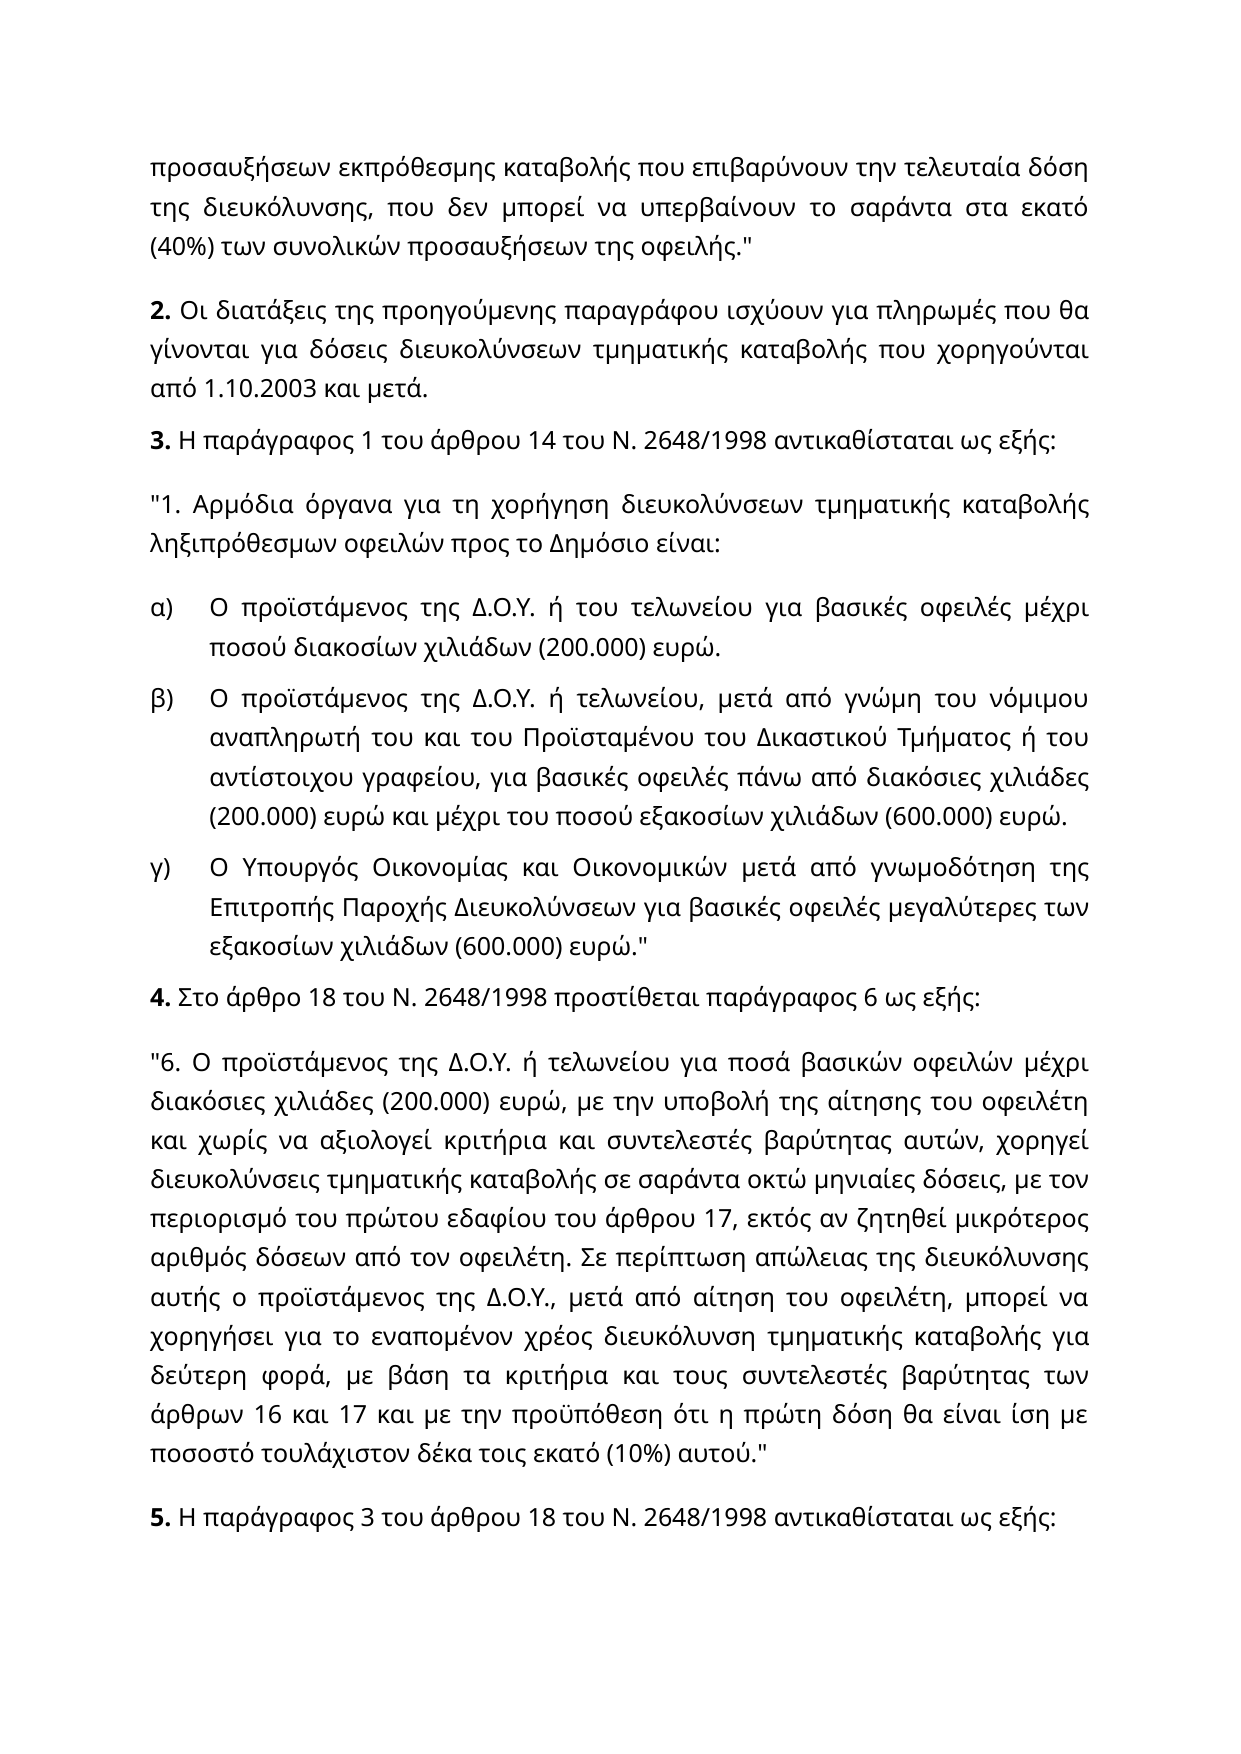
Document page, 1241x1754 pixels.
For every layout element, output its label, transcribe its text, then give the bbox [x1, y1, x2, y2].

text 4. Στο άρθρο 18 του Ν. 2648/1998 προστίθεται παράγραφος 6 ως εξής: [150, 980, 1090, 1014]
text 3. Η παράγραφος 1 του άρθρου 14 του Ν. 2648/1998 αντικαθίσταται ως εξής: [150, 422, 1090, 457]
text "1. Αρμόδια όργανα για τη χορήγηση διευκολύνσεων τμηματικής καταβολής ληξιπρόθεσμων οφειλών προς το Δημόσιο είναι: [150, 487, 1090, 560]
text προσαυξήσεων εκπρόθεσμης καταβολής που επιβαρύνουν την τελευταία δόση της διευκόλυνσης, που δεν μπορεί να υπερβαίνουν το σαράντα στα εκατό (40%) των συνολικών προσαυξήσεων της οφειλής." [150, 150, 1090, 262]
text "6. Ο προϊστάμενος της Δ.Ο.Υ. ή τελωνείου για ποσά βασικών οφειλών μέχρι διακόσιες χιλιάδες (200.000) ευρώ, με την υποβολή της αίτησης του οφειλέτη και χωρίς να αξιολογεί κριτήρια και συντελεστές βαρύτητας αυτών, χορηγεί διευκολύνσεις τμηματικής καταβολής σε σαράντα οκτώ μηνιαίες δόσεις, με τον περιορισμό του πρώτου εδαφίου του άρθρου 17, εκτός αν ζητηθεί μικρότερος αριθμός δόσεων από τον οφειλέτη. Σε περίπτωση απώλειας της διευκόλυνσης αυτής ο προϊστάμενος της Δ.Ο.Υ., μετά από αίτηση του οφειλέτη, μπορεί να χορηγήσει για το εναπομένον χρέος διευκόλυνση τμηματικής καταβολής για δεύτερη φορά, με βάση τα κριτήρια και τους συντελεστές βαρύτητας των άρθρων 16 και 17 και με την προϋπόθεση ότι η πρώτη δόση θα είναι ίση με ποσοστό τουλάχιστον δέκα τοις εκατό (10%) αυτού." [150, 1044, 1090, 1470]
list β) Ο προϊστάμενος της Δ.Ο.Υ. ή τελωνείου, μετά από γνώμη του νόμιμου αναπληρωτή του και του Προϊσταμένου του Δικαστικού Τμήματος ή του αντίστοιχου γραφείου, για βασικές οφειλές πάνω από διακόσιες χιλιάδες (200.000) ευρώ και μέχρι του ποσού εξακοσίων χιλιάδων (600.000) ευρώ. [150, 681, 1090, 832]
text 2. Οι διατάξεις της προηγούμενης παραγράφου ισχύουν για πληρωμές που θα γίνονται για δόσεις διευκολύνσεων τμηματικής καταβολής που χορηγούνται από 1.10.2003 και μετά. [150, 292, 1090, 405]
list α) Ο προϊστάμενος της Δ.Ο.Υ. ή του τελωνείου για βασικές οφειλές μέχρι ποσού διακοσίων χιλιάδων (200.000) ευρώ. [150, 590, 1090, 663]
list γ) Ο Υπουργός Οικονομίας και Οικονομικών μετά από γνωμοδότηση της Επιτροπής Παροχής Διευκολύνσεων για βασικές οφειλές μεγαλύτερες των εξακοσίων χιλιάδων (600.000) ευρώ." [150, 850, 1090, 962]
text 5. Η παράγραφος 3 του άρθρου 18 του Ν. 2648/1998 αντικαθίσταται ως εξής: [150, 1500, 1090, 1534]
